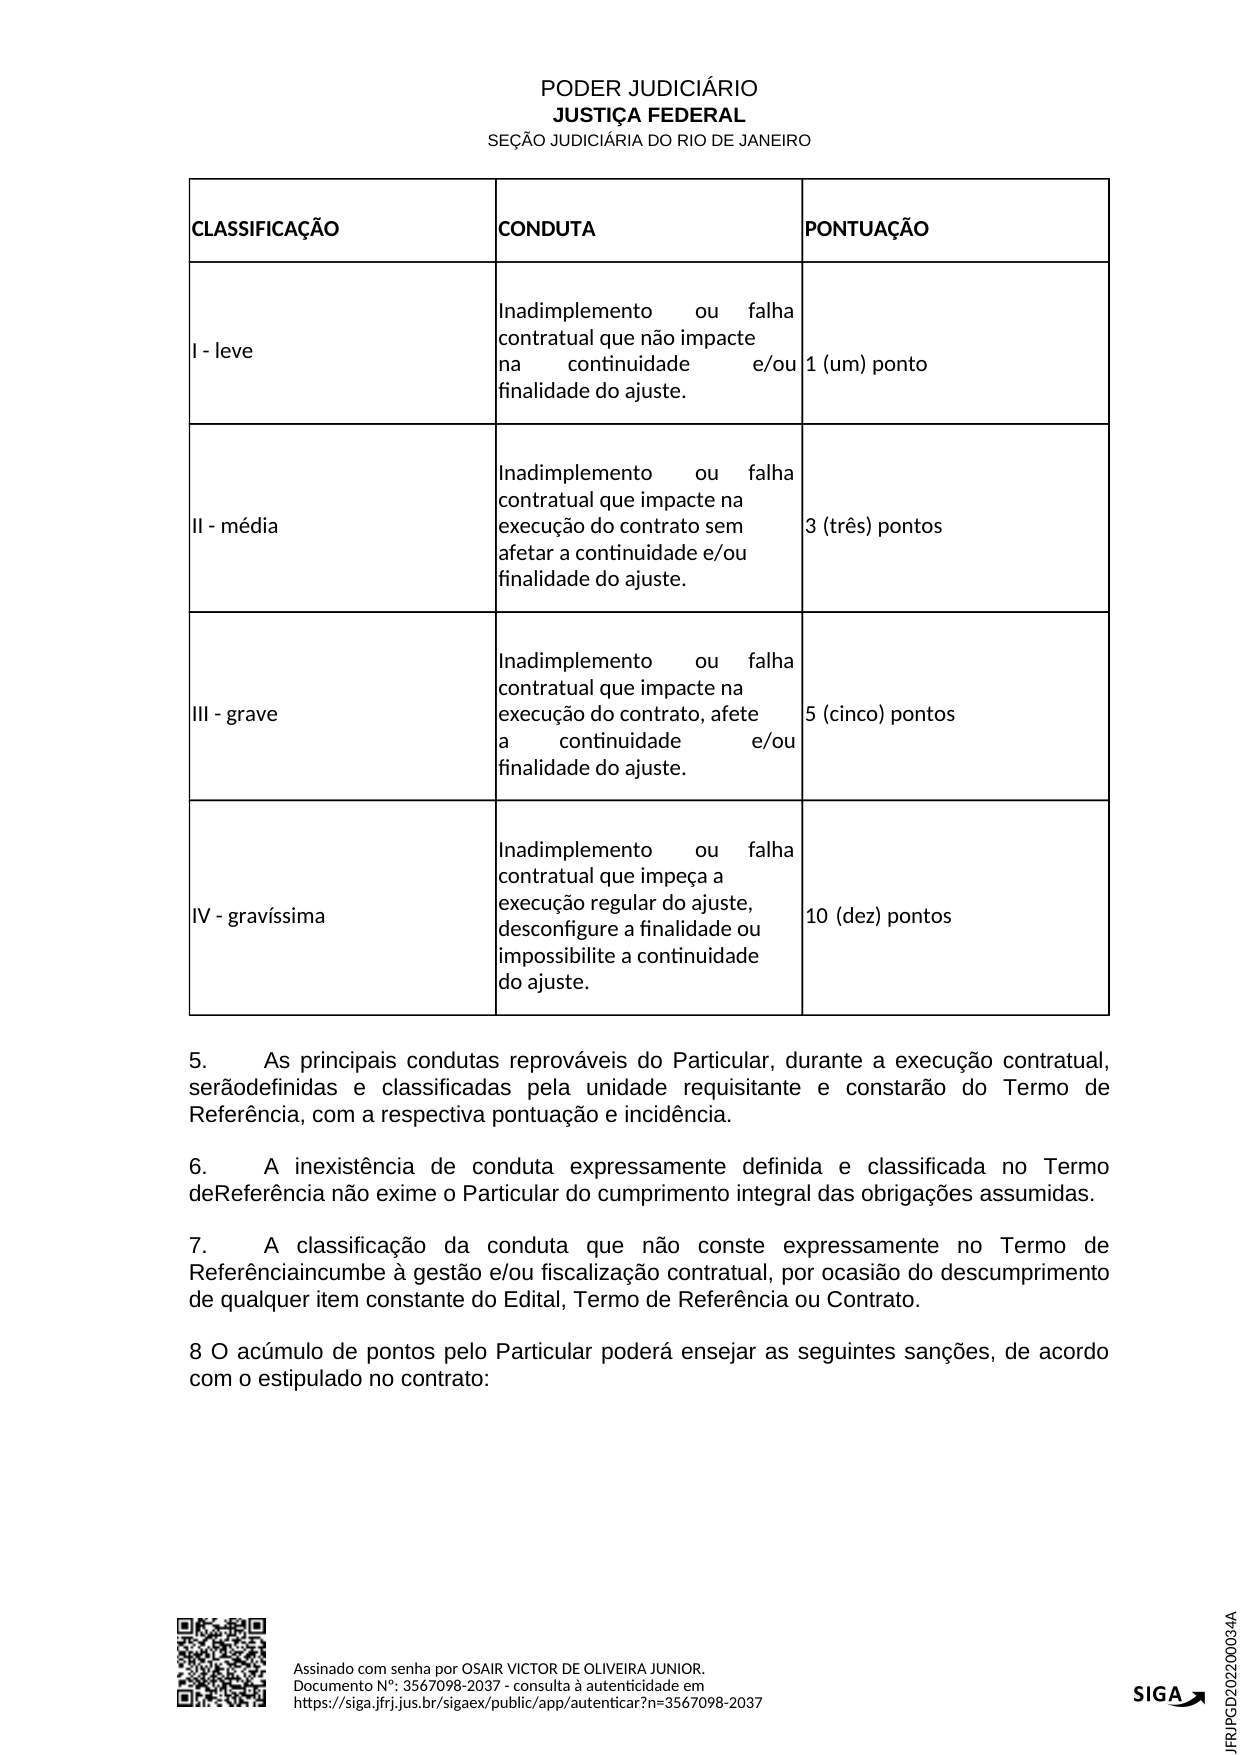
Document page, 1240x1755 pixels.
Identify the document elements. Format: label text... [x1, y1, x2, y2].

list A inexistência de conduta expressamente definida e classificada no Termo deReferência não exime o Particular do cumprimento integral das obrigações assumidas. [188, 1153, 1111, 1206]
list A classificação da conduta que não conste expressamente no Termo de Referênciaincumbe à gestão e/ou fiscalização contratual, por ocasião do descumprimento de qualquer item constante do Edital, Termo de Referência ou Contrato. [188, 1232, 1111, 1312]
list As principais condutas reprováveis do Particular, durante a execução contratual, serãodefinidas e classificadas pela unidade requisitante e constarão do Termo de Referência, com a respectiva pontuação e incidência. [188, 1047, 1111, 1127]
text 8 O acúmulo de pontos pelo Particular poderá ensejar as seguintes sanções, de acordo com o estipulado no contrato: [189, 1338, 1111, 1391]
